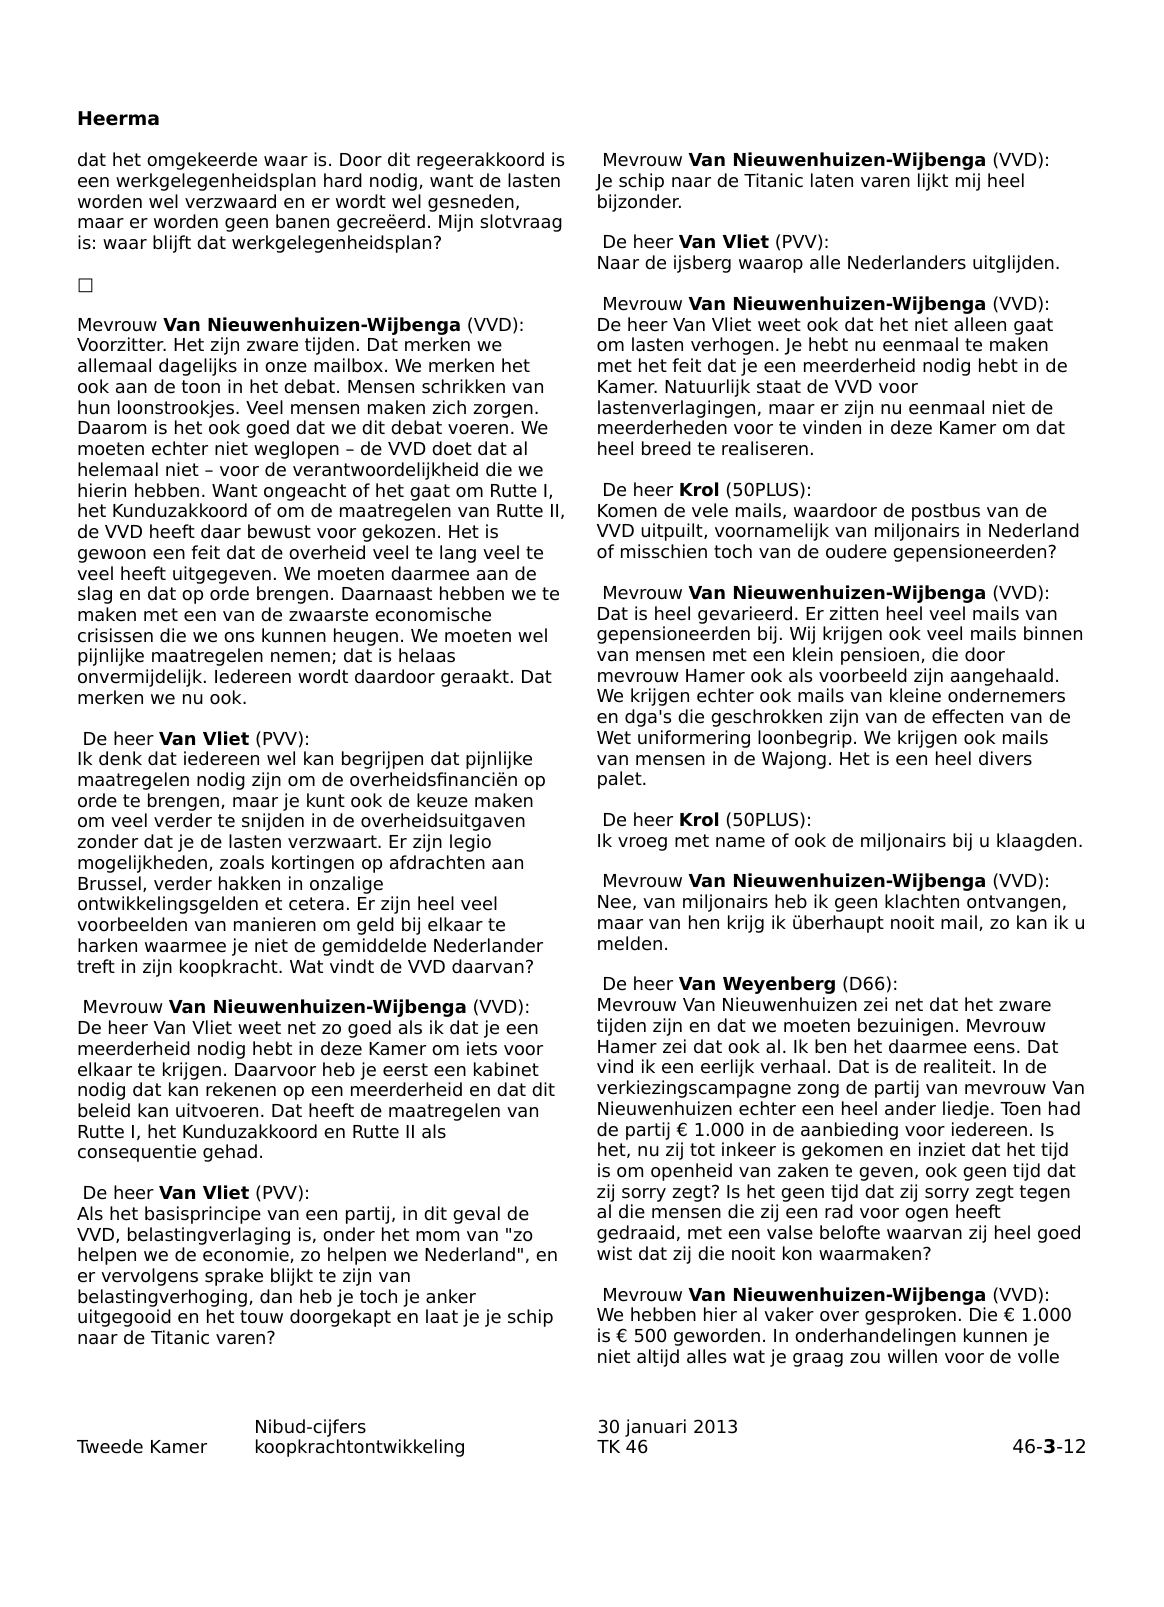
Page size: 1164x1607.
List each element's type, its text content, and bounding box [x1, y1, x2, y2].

text □ [77, 274, 567, 294]
text Mevrouw Van Nieuwenhuizen-Wijbenga (VVD): [596, 871, 1087, 892]
text Mevrouw Van Nieuwenhuizen-Wijbenga (VVD): [596, 150, 1087, 171]
text Voorzitter. Het zijn zware tijden. Dat merken we allemaal dagelijks in onze mailbox. We merken het ook aan de toon in het debat. Mensen schrikken van hun loonstrookjes. Veel mensen maken zich zorgen. Daarom is het ook goed dat we dit debat voeren. We moeten echter niet weglopen – de VVD doet dat al helemaal niet – voor de verantwoordelijkheid die we hierin hebben. Want ongeacht of het gaat om Rutte I, het Kunduzakkoord of om de maatregelen van Rutte II, de VVD heeft daar bewust voor gekozen. Het is gewoon een feit dat de overheid veel te lang veel te veel heeft uitgegeven. We moeten daarmee aan de slag en dat op orde brengen. Daarnaast hebben we te maken met een van de zwaarste economische crisissen die we ons kunnen heugen. We moeten wel pijnlijke maatregelen nemen; dat is helaas onvermijdelijk. Iedereen wordt daardoor geraakt. Dat merken we nu ook. [77, 335, 567, 708]
text De heer Van Vliet (PVV): [77, 1183, 567, 1204]
text We hebben hier al vaker over gesproken. Die € 1.000 is € 500 geworden. In onderhandelingen kunnen je niet altijd alles wat je graag zou willen voor de volle [596, 1305, 1087, 1367]
text Mevrouw Van Nieuwenhuizen-Wijbenga (VVD): [596, 1284, 1087, 1305]
text Komen de vele mails, waardoor de postbus van de VVD uitpuilt, voornamelijk van miljonairs in Nederland of misschien toch van de oudere gepensioneerden? [596, 500, 1087, 563]
text Dat is heel gevarieerd. Er zitten heel veel mails van gepensioneerden bij. Wij krijgen ook veel mails binnen van mensen met een klein pensioen, die door mevrouw Hamer ook als voorbeeld zijn aangehaald. We krijgen echter ook mails van kleine ondernemers en dga's die geschrokken zijn van de effecten van de Wet uniformering loonbegrip. We krijgen ook mails van mensen in de Wajong. Het is een heel divers palet. [596, 603, 1087, 790]
text Ik vroeg met name of ook de miljonairs bij u klaagden. [596, 831, 1087, 851]
text De heer Van Weyenberg (D66): [596, 974, 1087, 995]
text Mevrouw Van Nieuwenhuizen-Wijbenga (VVD): [596, 583, 1087, 603]
text De heer Krol (50PLUS): [596, 810, 1087, 831]
text De heer Van Vliet (PVV): [77, 728, 567, 749]
text Mevrouw Van Nieuwenhuizen-Wijbenga (VVD): [77, 997, 567, 1018]
text Als het basisprincipe van een partij, in dit geval de VVD, belastingverlaging is, onder het mom van "zo helpen we de economie, zo helpen we Nederland", en er vervolgens sprake blijkt te zijn van belastingverhoging, dan heb je toch je anker uitgegooid en het touw doorgekapt en laat je je schip naar de Titanic varen? [77, 1204, 567, 1349]
text Je schip naar de Titanic laten varen lijkt mij heel bijzonder. [596, 171, 1087, 212]
text Mevrouw Van Nieuwenhuizen-Wijbenga (VVD): [596, 294, 1087, 314]
text dat het omgekeerde waar is. Door dit regeerakkoord is een werkgelegenheidsplan hard nodig, want de lasten worden wel verzwaard en er wordt wel gesneden, maar er worden geen banen gecreëerd. Mijn slotvraag is: waar blijft dat werkgelegenheidsplan? [77, 150, 567, 254]
text Mevrouw Van Nieuwenhuizen zei net dat het zware tijden zijn en dat we moeten bezuinigen. Mevrouw Hamer zei dat ook al. Ik ben het daarmee eens. Dat vind ik een eerlijk verhaal. Dat is de realiteit. In de verkiezingscampagne zong de partij van mevrouw Van Nieuwenhuizen echter een heel ander liedje. Toen had de partij € 1.000 in de aanbieding voor iedereen. Is het, nu zij tot inkeer is gekomen en inziet dat het tijd is om openheid van zaken te geven, ook geen tijd dat zij sorry zegt? Is het geen tijd dat zij sorry zegt tegen al die mensen die zij een rad voor ogen heeft gedraaid, met een valse belofte waarvan zij heel goed wist dat zij die nooit kon waarmaken? [596, 995, 1087, 1264]
text De heer Van Vliet (PVV): [596, 232, 1087, 253]
text De heer Van Vliet weet ook dat het niet alleen gaat om lasten verhogen. Je hebt nu eenmaal te maken met het feit dat je een meerderheid nodig hebt in de Kamer. Natuurlijk staat de VVD voor lastenverlagingen, maar er zijn nu eenmaal niet de meerderheden voor te vinden in deze Kamer om dat heel breed te realiseren. [596, 314, 1087, 460]
text Nee, van miljonairs heb ik geen klachten ontvangen, maar van hen krijg ik überhaupt nooit mail, zo kan ik u melden. [596, 892, 1087, 954]
text Naar de ijsberg waarop alle Nederlanders uitglijden. [596, 253, 1087, 274]
text De heer Krol (50PLUS): [596, 480, 1087, 500]
text Ik denk dat iedereen wel kan begrijpen dat pijnlijke maatregelen nodig zijn om de overheidsfinanciën op orde te brengen, maar je kunt ook de keuze maken om veel verder te snijden in de overheidsuitgaven zonder dat je de lasten verzwaart. Er zijn legio mogelijkheden, zoals kortingen op afdrachten aan Brussel, verder hakken in onzalige ontwikkelingsgelden et cetera. Er zijn heel veel voorbeelden van manieren om geld bij elkaar te harken waarmee je niet de gemiddelde Nederlander treft in zijn koopkracht. Wat vindt de VVD daarvan? [77, 749, 567, 977]
text De heer Van Vliet weet net zo goed als ik dat je een meerderheid nodig hebt in deze Kamer om iets voor elkaar te krijgen. Daarvoor heb je eerst een kabinet nodig dat kan rekenen op een meerderheid en dat dit beleid kan uitvoeren. Dat heeft de maatregelen van Rutte I, het Kunduzakkoord en Rutte II als consequentie gehad. [77, 1018, 567, 1163]
text Mevrouw Van Nieuwenhuizen-Wijbenga (VVD): [77, 314, 567, 335]
